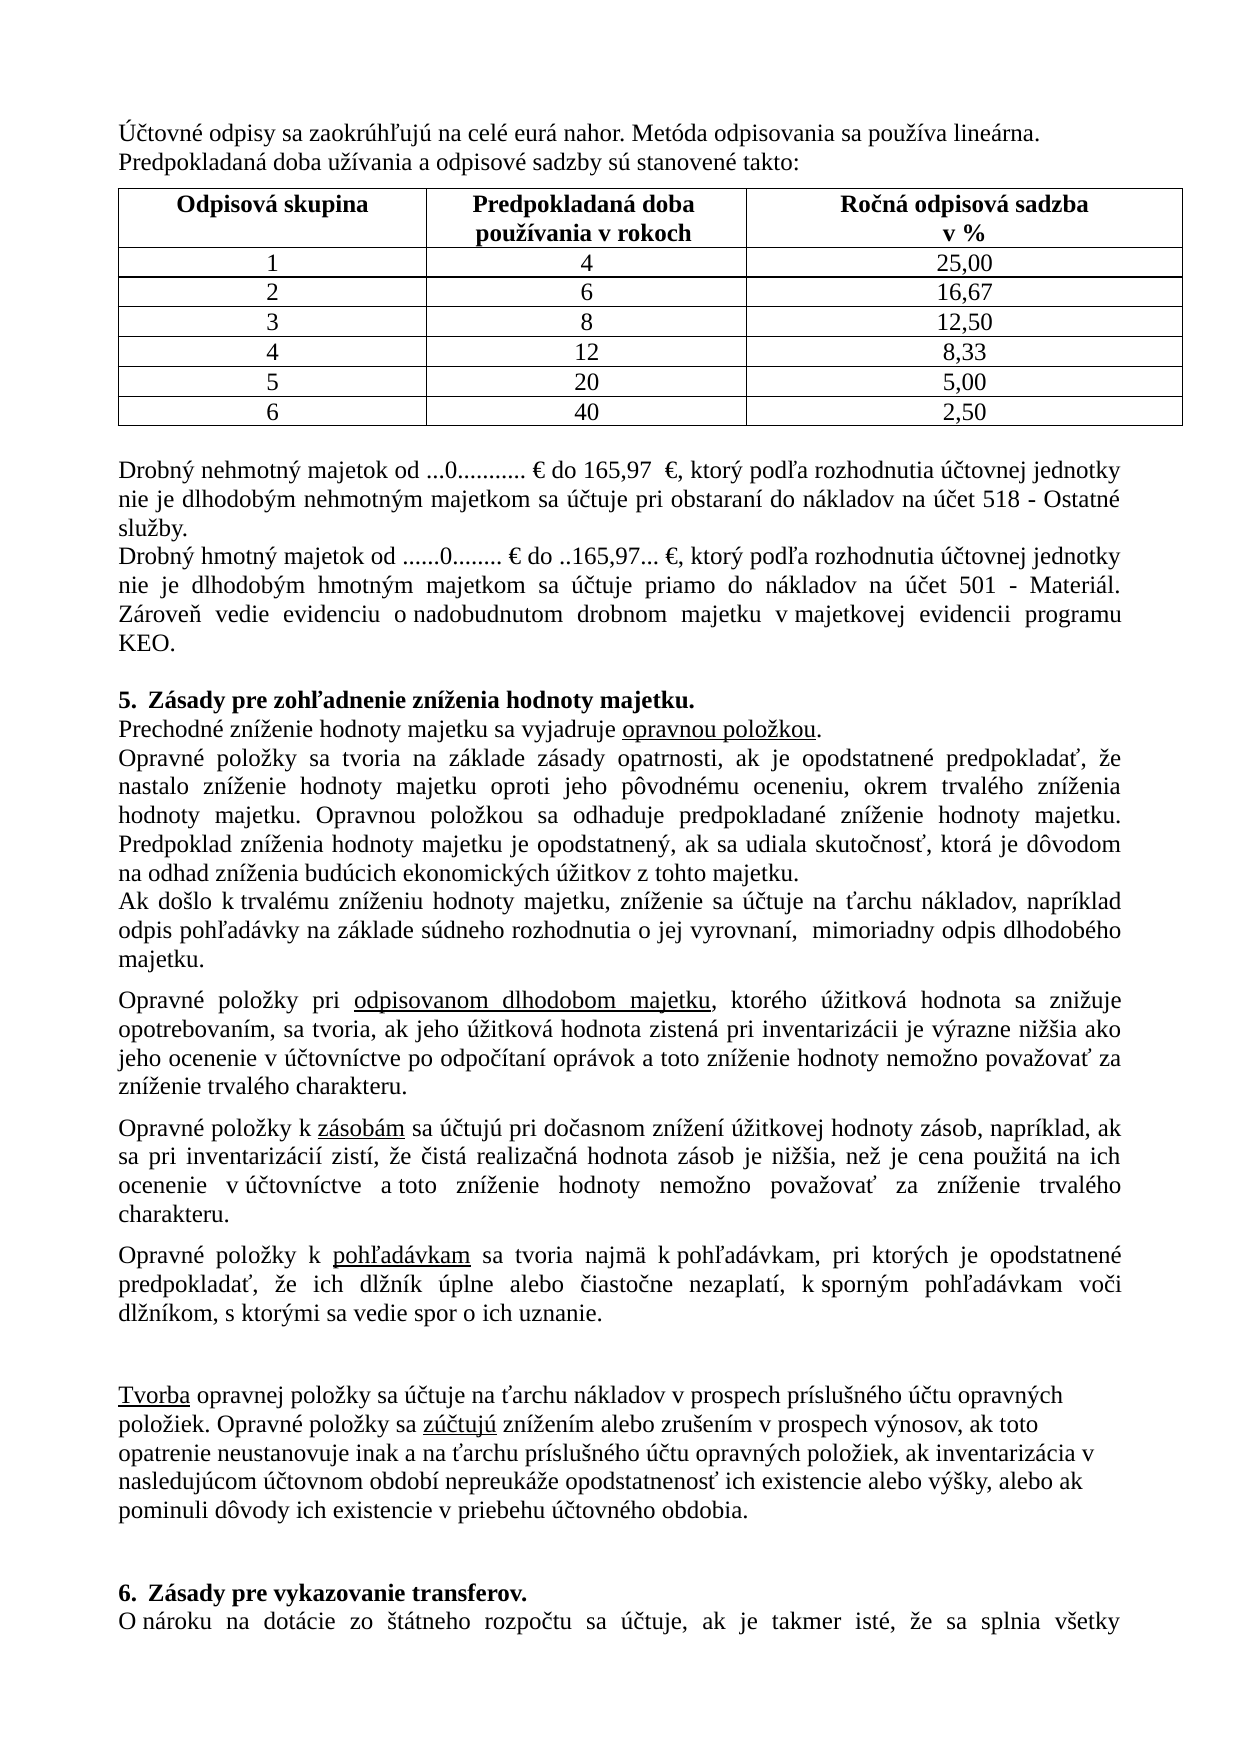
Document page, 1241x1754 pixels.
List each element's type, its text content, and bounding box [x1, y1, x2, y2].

table_cell 8,33 [747, 337, 1182, 366]
table_cell 6 [427, 278, 746, 306]
text Opravné položky pri odpisovanom dlhodobom majetku, ktorého úžitková hodnota sa znižuje opotrebovaním, sa tvoria, ak jeho úžitková hodnota zistená pri inventarizácii je výrazne nižšia ako jeho ocenenie v účtovníctve po odpočítaní oprávok a toto zníženie hodnoty nemožno považovať za zníženie trvalého charakteru. [118, 985, 1122, 1100]
table_cell 12,50 [747, 307, 1182, 336]
text Prechodné zníženie hodnoty majetku sa vyjadruje opravnou položkou. [118, 714, 1122, 743]
text Drobný hmotný majetok od ......0........ € do ..165,97... €, ktorý podľa rozhodnutia účtovnej jednotky nie je dlhodobým hmotným majetkom sa účtuje priamo do nákladov na účet 501 - Materiál. Zároveň vedie evidenciu o nadobudnutom drobnom majetku v majetkovej evidencii programu KEO. [118, 541, 1122, 656]
table_cell 4 [427, 248, 746, 276]
list Zásady pre vykazovanie transferov. [118, 1578, 1122, 1606]
list Zásady pre zohľadnenie zníženia hodnoty majetku. [118, 685, 1122, 714]
table_cell 12 [427, 337, 746, 366]
table_cell 1 [119, 248, 426, 276]
table_cell 20 [427, 367, 746, 396]
table_header Predpokladaná doba používania v rokoch [427, 189, 746, 247]
text O nároku na dotácie zo štátneho rozpočtu sa účtuje, ak je takmer isté, že sa splnia všetky [118, 1606, 1122, 1635]
text Ak došlo k trvalému zníženiu hodnoty majetku, zníženie sa účtuje na ťarchu nákladov, napríklad odpis pohľadávky na základe súdneho rozhodnutia o jej vyrovnaní, mimoriadny odpis dlhodobého majetku. [118, 886, 1122, 973]
table_cell 3 [119, 307, 426, 336]
table_header Ročná odpisová sadzba v % [747, 189, 1182, 247]
table_cell 2,50 [747, 397, 1182, 425]
table_cell 16,67 [747, 278, 1182, 306]
table_cell 6 [119, 397, 426, 425]
table_cell 2 [119, 278, 426, 306]
text Tvorba opravnej položky sa účtuje na ťarchu nákladov v prospech príslušného účtu opravných položiek. Opravné položky sa zúčtujú znížením alebo zrušením v prospech výnosov, ak toto opatrenie neustanovuje inak a na ťarchu príslušného účtu opravných položiek, ak inventarizácia v nasledujúcom účtovnom období nepreukáže opodstatnenosť ich existencie alebo výšky, alebo ak pominuli dôvody ich existencie v priebehu účtovného obdobia. [118, 1380, 1122, 1524]
text Opravné položky k zásobám sa účtujú pri dočasnom znížení úžitkovej hodnoty zásob, napríklad, ak sa pri inventarizácií zistí, že čistá realizačná hodnota zásob je nižšia, než je cena použitá na ich ocenenie v účtovníctve a toto zníženie hodnoty nemožno považovať za zníženie trvalého charakteru. [118, 1113, 1122, 1228]
text Opravné položky sa tvoria na základe zásady opatrnosti, ak je opodstatnené predpokladať, že nastalo zníženie hodnoty majetku oproti jeho pôvodnému oceneniu, okrem trvalého zníženia hodnoty majetku. Opravnou položkou sa odhaduje predpokladané zníženie hodnoty majetku. Predpoklad zníženia hodnoty majetku je opodstatnený, ak sa udiala skutočnosť, ktorá je dôvodom na odhad zníženia budúcich ekonomických úžitkov z tohto majetku. [118, 743, 1122, 886]
table_cell 5 [119, 367, 426, 396]
text Drobný nehmotný majetok od ...0........... € do 165,97 €, ktorý podľa rozhodnutia účtovnej jednotky nie je dlhodobým nehmotným majetkom sa účtuje pri obstaraní do nákladov na účet 518 - Ostatné služby. [118, 455, 1122, 541]
text Účtovné odpisy sa zaokrúhľujú na celé eurá nahor. Metóda odpisovania sa používa lineárna. Predpokladaná doba užívania a odpisové sadzby sú stanovené takto: [118, 118, 1122, 176]
table_cell 5,00 [747, 367, 1182, 396]
table_header Odpisová skupina [119, 189, 426, 247]
table_cell 8 [427, 307, 746, 336]
table_cell 25,00 [747, 248, 1182, 276]
table_cell 40 [427, 397, 746, 425]
table_cell 4 [119, 337, 426, 366]
text Opravné položky k pohľadávkam sa tvoria najmä k pohľadávkam, pri ktorých je opodstatnené predpokladať, že ich dlžník úplne alebo čiastočne nezaplatí, k sporným pohľadávkam voči dlžníkom, s ktorými sa vedie spor o ich uznanie. [118, 1240, 1122, 1326]
